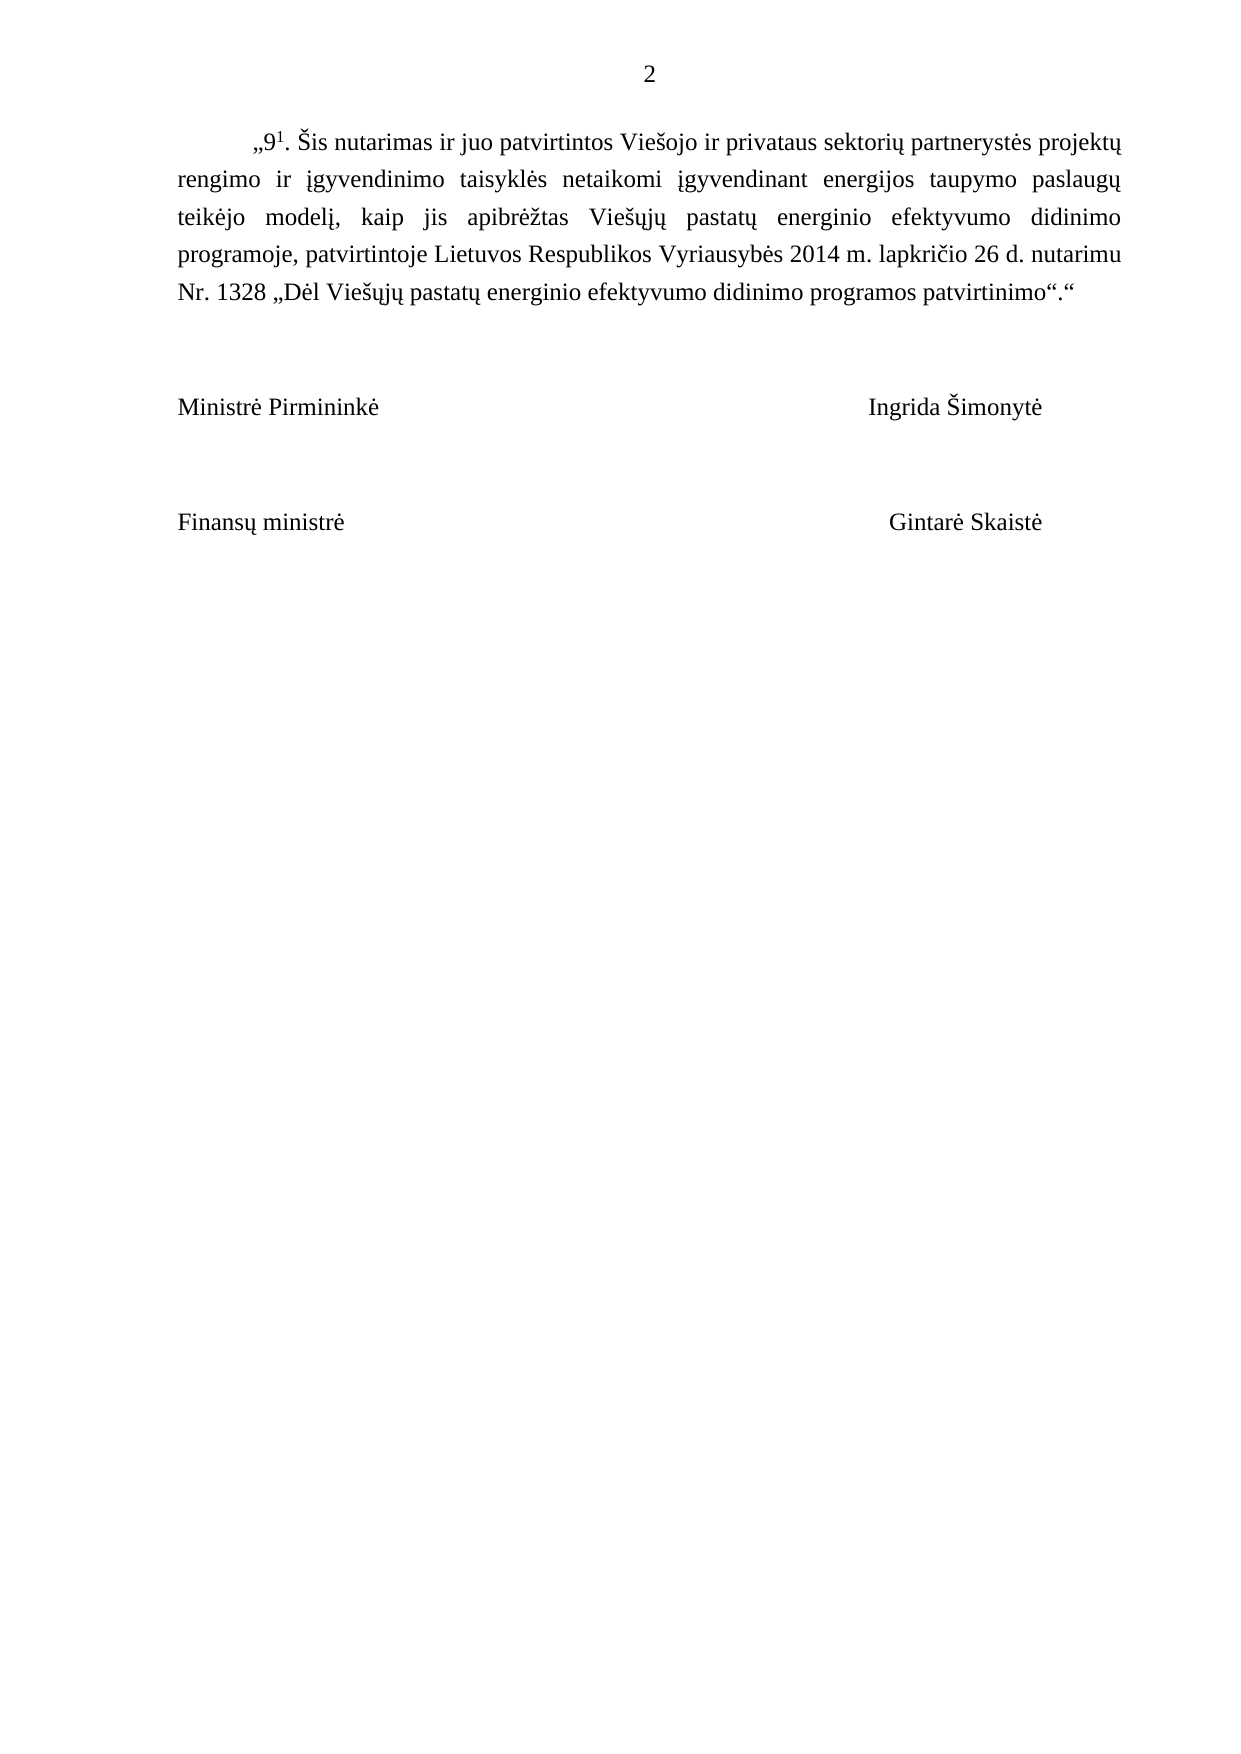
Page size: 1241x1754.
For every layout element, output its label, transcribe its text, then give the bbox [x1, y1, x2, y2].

text Ministrė Pirmininkė Ingrida Šimonytė [177, 392, 1122, 421]
text „91. Šis nutarimas ir juo patvirtintos Viešojo ir privataus sektorių partnerystės projektų rengimo ir įgyvendinimo taisyklės netaikomi įgyvendinant energijos taupymo paslaugų teikėjo modelį, kaip jis apibrėžtas Viešųjų pastatų energinio efektyvumo didinimo programoje, patvirtintoje Lietuvos Respublikos Vyriausybės 2014 m. lapkričio 26 d. nutarimu Nr. 1328 „Dėl Viešųjų pastatų energinio efektyvumo didinimo programos patvirtinimo“.“ [177, 118, 1122, 306]
text Finansų ministrė Gintarė Skaistė [177, 507, 1122, 536]
